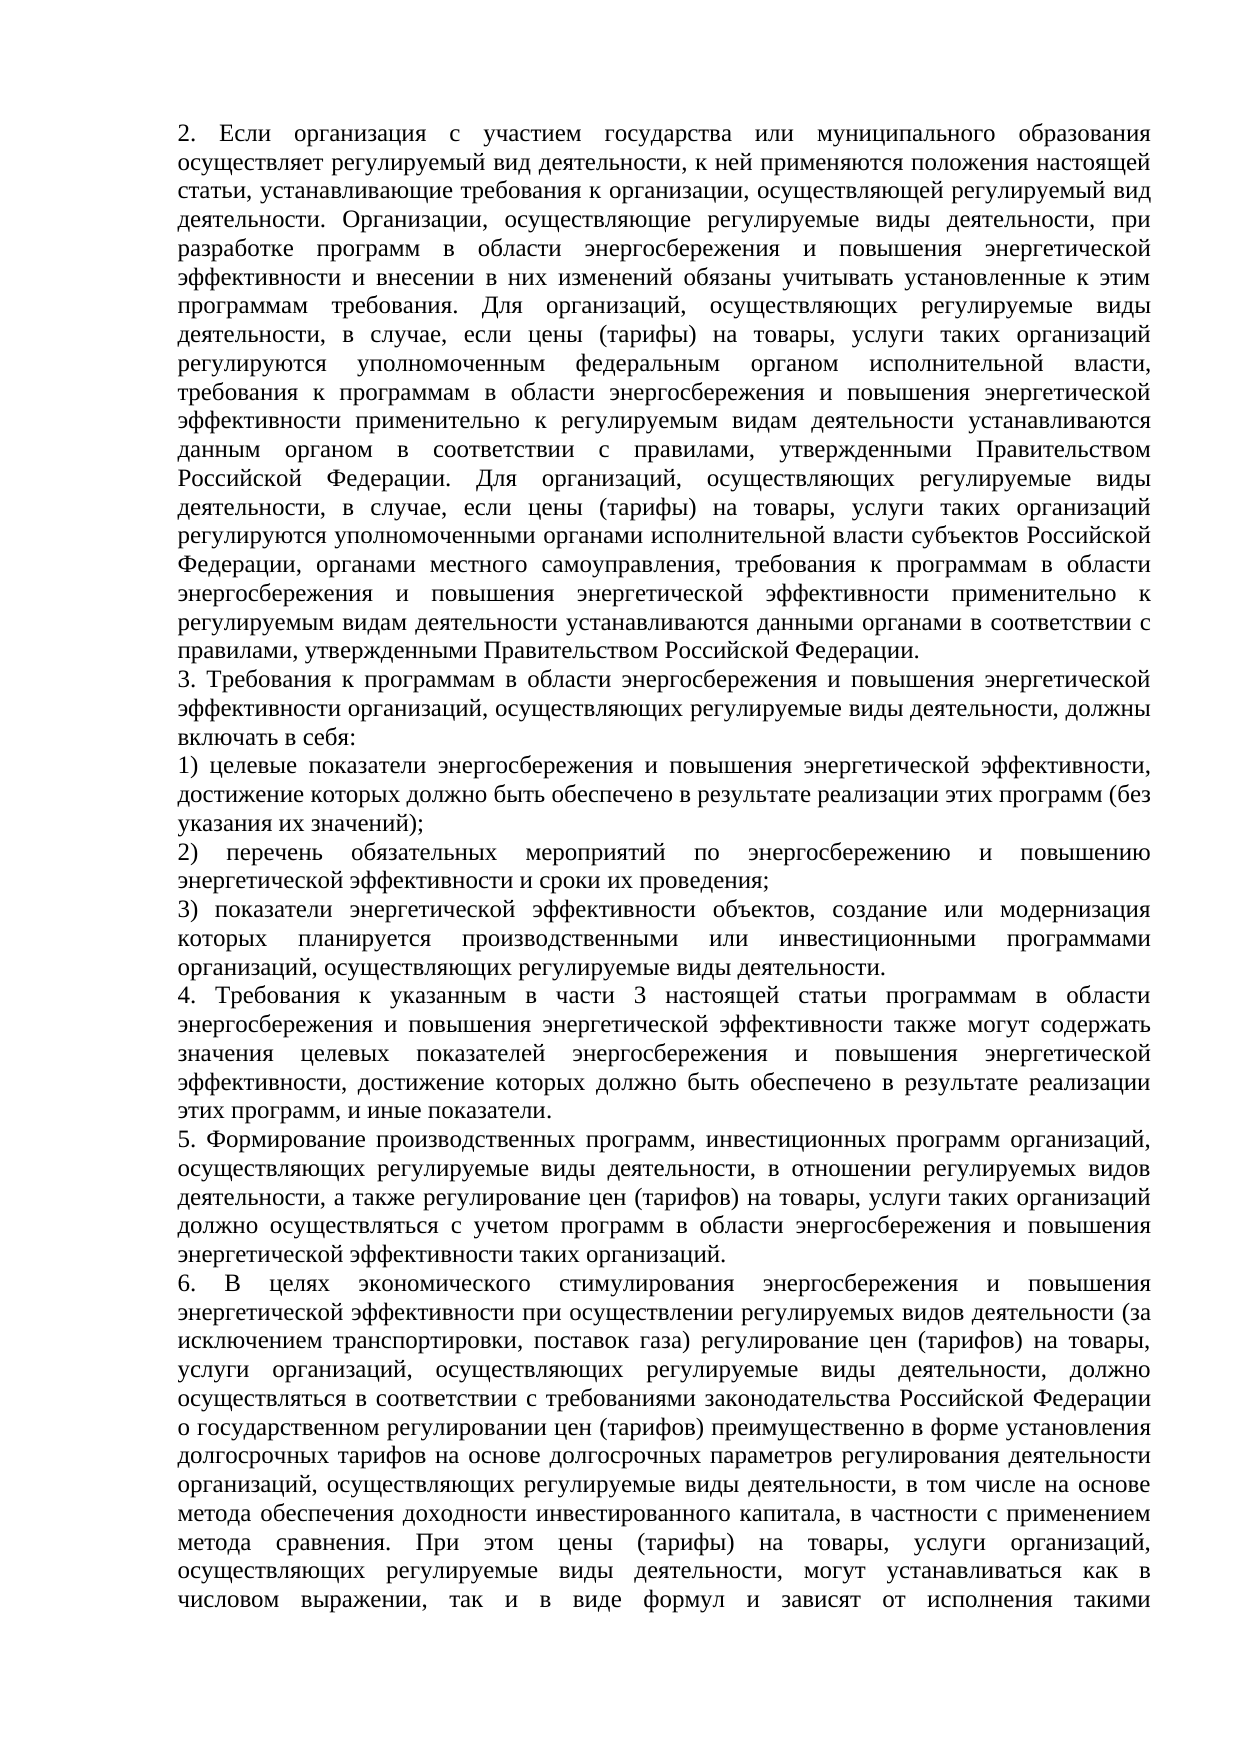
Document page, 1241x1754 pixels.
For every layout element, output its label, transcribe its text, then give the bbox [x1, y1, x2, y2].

text 5. Формирование производственных программ, инвестиционных программ организаций, осуществляющих регулируемые виды деятельности, в отношении регулируемых видов деятельности, а также регулирование цен (тарифов) на товары, услуги таких организаций должно осуществляться с учетом программ в области энергосбережения и повышения энергетической эффективности таких организаций. [177, 1124, 1152, 1268]
text 3) показатели энергетической эффективности объектов, создание или модернизация которых планируется производственными или инвестиционными программами организаций, осуществляющих регулируемые виды деятельности. [177, 894, 1152, 981]
text 3. Требования к программам в области энергосбережения и повышения энергетической эффективности организаций, осуществляющих регулируемые виды деятельности, должны включать в себя: [177, 664, 1152, 751]
text 2) перечень обязательных мероприятий по энергосбережению и повышению энергетической эффективности и сроки их проведения; [177, 837, 1152, 894]
text 2. Если организация с участием государства или муниципального образования осуществляет регулируемый вид деятельности, к ней применяются положения настоящей статьи, устанавливающие требования к организации, осуществляющей регулируемый вид деятельности. Организации, осуществляющие регулируемые виды деятельности, при разработке программ в области энергосбережения и повышения энергетической эффективности и внесении в них изменений обязаны учитывать установленные к этим программам требования. Для организаций, осуществляющих регулируемые виды деятельности, в случае, если цены (тарифы) на товары, услуги таких организаций регулируются уполномоченным федеральным органом исполнительной власти, требования к программам в области энергосбережения и повышения энергетической эффективности применительно к регулируемым видам деятельности устанавливаются данным органом в соответствии с правилами, утвержденными Правительством Российской Федерации. Для организаций, осуществляющих регулируемые виды деятельности, в случае, если цены (тарифы) на товары, услуги таких организаций регулируются уполномоченными органами исполнительной власти субъектов Российской Федерации, органами местного самоуправления, требования к программам в области энергосбережения и повышения энергетической эффективности применительно к регулируемым видам деятельности устанавливаются данными органами в соответствии с правилами, утвержденными Правительством Российской Федерации. [177, 118, 1152, 664]
text 1) целевые показатели энергосбережения и повышения энергетической эффективности, достижение которых должно быть обеспечено в результате реализации этих программ (без указания их значений); [177, 751, 1152, 837]
text 4. Требования к указанным в части 3 настоящей статьи программам в области энергосбережения и повышения энергетической эффективности также могут содержать значения целевых показателей энергосбережения и повышения энергетической эффективности, достижение которых должно быть обеспечено в результате реализации этих программ, и иные показатели. [177, 981, 1152, 1124]
text 6. В целях экономического стимулирования энергосбережения и повышения энергетической эффективности при осуществлении регулируемых видов деятельности (за исключением транспортировки, поставок газа) регулирование цен (тарифов) на товары, услуги организаций, осуществляющих регулируемые виды деятельности, должно осуществляться в соответствии с требованиями законодательства Российской Федерации о государственном регулировании цен (тарифов) преимущественно в форме установления долгосрочных тарифов на основе долгосрочных параметров регулирования деятельности организаций, осуществляющих регулируемые виды деятельности, в том числе на основе метода обеспечения доходности инвестированного капитала, в частности с применением метода сравнения. При этом цены (тарифы) на товары, услуги организаций, осуществляющих регулируемые виды деятельности, могут устанавливаться как в числовом выражении, так и в виде формул и зависят от исполнения такими [177, 1268, 1152, 1613]
